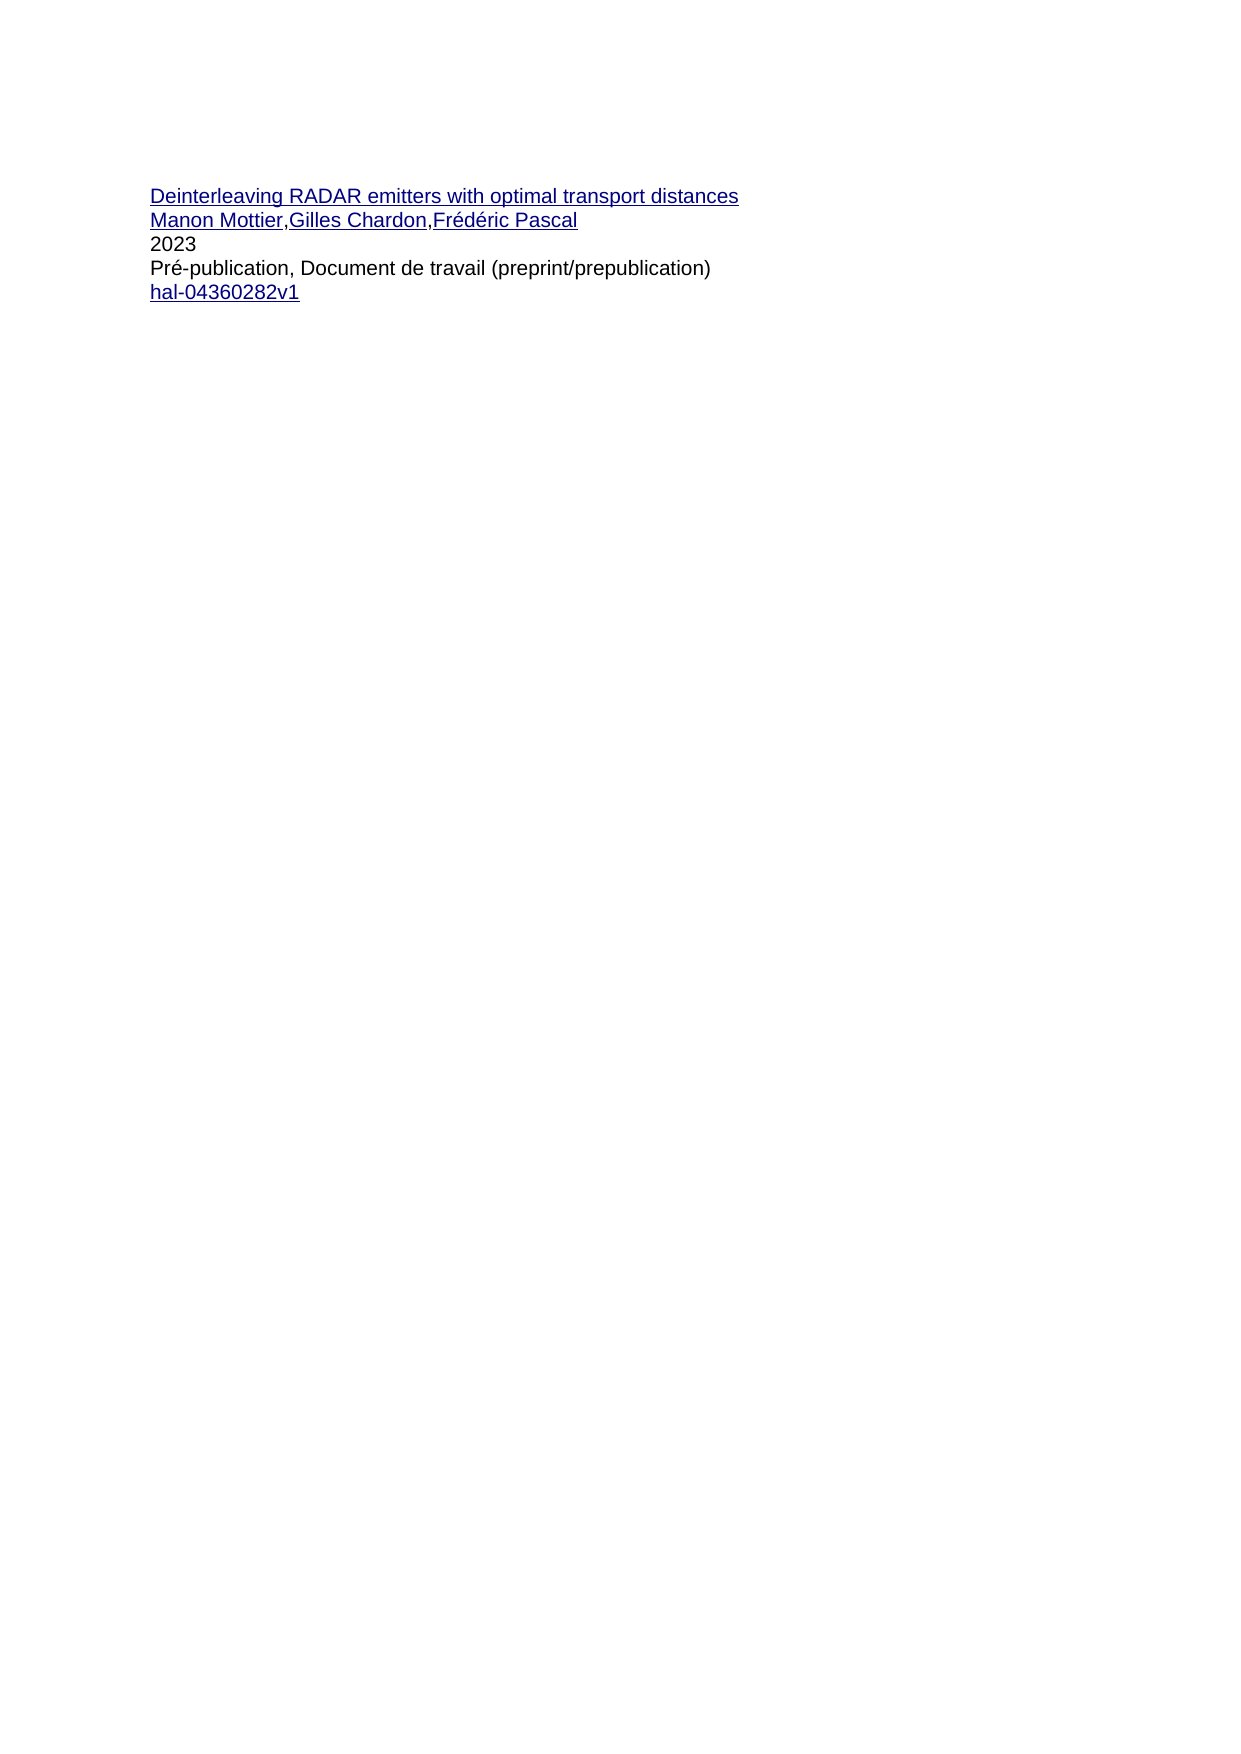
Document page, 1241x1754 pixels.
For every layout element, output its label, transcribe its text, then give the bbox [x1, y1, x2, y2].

table_header Deinterleaving RADAR emitters with optimal transport distances Manon Mottier,Gilles Chardon,Frédéric Pascal 2023 Pré-publication, Document de travail (preprint/prepublication) hal-04360282v1 [150, 184, 1090, 304]
